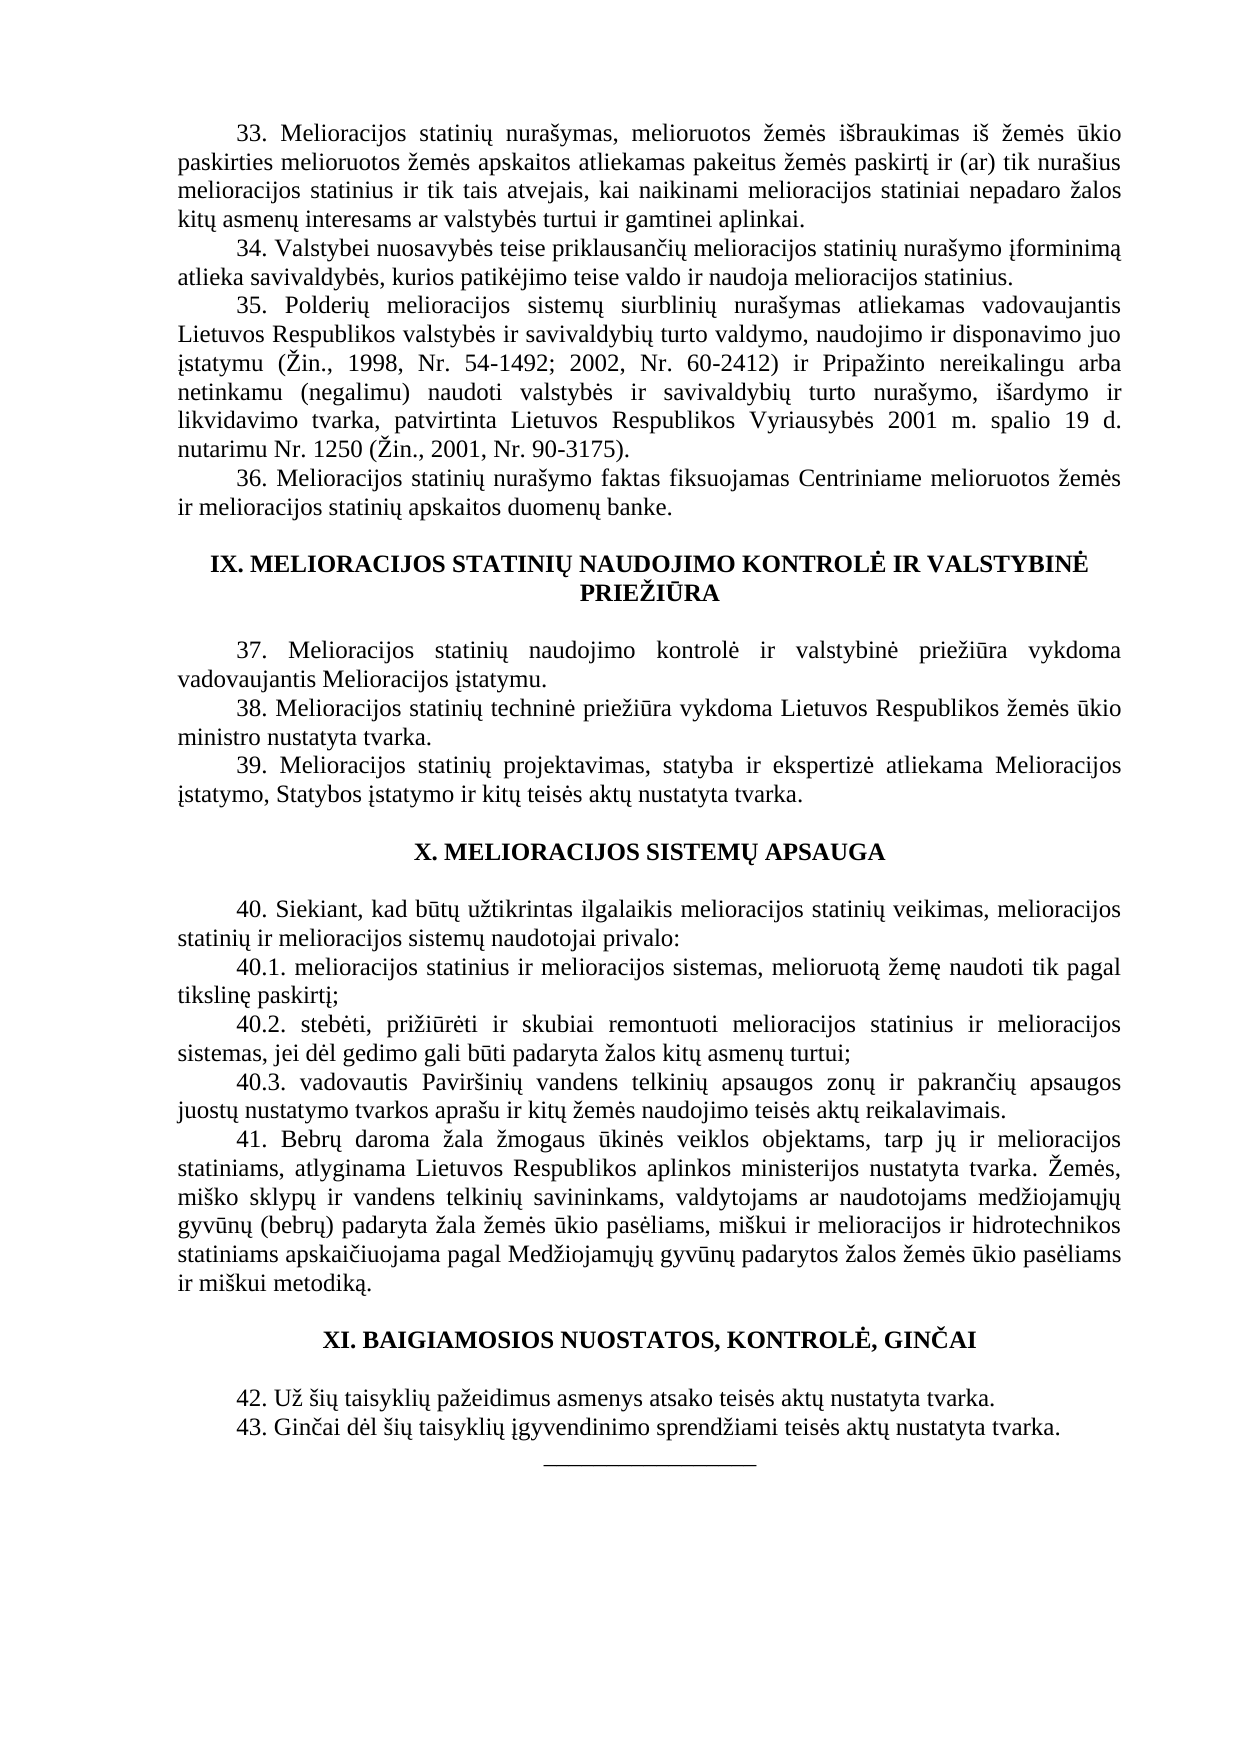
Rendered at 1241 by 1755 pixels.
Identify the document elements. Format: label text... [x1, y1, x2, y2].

text 39. Melioracijos statinių projektavimas, statyba ir ekspertizė atliekama Melioracijos įstatymo, Statybos įstatymo ir kitų teisės aktų nustatyta tvarka. [177, 751, 1122, 808]
text 40.2. stebėti, prižiūrėti ir skubiai remontuoti melioracijos statinius ir melioracijos sistemas, jei dėl gedimo gali būti padaryta žalos kitų asmenų turtui; [177, 1009, 1122, 1067]
text 35. Polderių melioracijos sistemų siurblinių nurašymas atliekamas vadovaujantis Lietuvos Respublikos valstybės ir savivaldybių turto valdymo, naudojimo ir disponavimo juo įstatymu (Žin., 1998, Nr. 54‑1492; 2002, Nr. 60‑2412) ir Pripažinto nereikalingu arba netinkamu (negalimu) naudoti valstybės ir savivaldybių turto nurašymo, išardymo ir likvidavimo tvarka, patvirtinta Lietuvos Respublikos Vyriausybės 2001 m. spalio 19 d. nutarimu Nr. 1250 (Žin., 2001, Nr. 90‑3175). [177, 291, 1122, 463]
text 40.1. melioracijos statinius ir melioracijos sistemas, melioruotą žemę naudoti tik pagal tikslinę paskirtį; [177, 952, 1122, 1009]
text 33. Melioracijos statinių nurašymas, melioruotos žemės išbraukimas iš žemės ūkio paskirties melioruotos žemės apskaitos atliekamas pakeitus žemės paskirtį ir (ar) tik nurašius melioracijos statinius ir tik tais atvejais, kai naikinami melioracijos statiniai nepadaro žalos kitų asmenų interesams ar valstybės turtui ir gamtinei aplinkai. [177, 118, 1122, 233]
text 41. Bebrų daroma žala žmogaus ūkinės veiklos objektams, tarp jų ir melioracijos statiniams, atlyginama Lietuvos Respublikos aplinkos ministerijos nustatyta tvarka. Žemės, miško sklypų ir vandens telkinių savininkams, valdytojams ar naudotojams medžiojamųjų gyvūnų (bebrų) padaryta žala žemės ūkio pasėliams, miškui ir melioracijos ir hidrotechnikos statiniams apskaičiuojama pagal Medžiojamųjų gyvūnų padarytos žalos žemės ūkio pasėliams ir miškui metodiką. [177, 1124, 1122, 1297]
text 36. Melioracijos statinių nurašymo faktas fiksuojamas Centriniame melioruotos žemės ir melioracijos statinių apskaitos duomenų banke. [177, 463, 1122, 521]
text XI. BAIGIAMOSIOS NUOSTATOS, KONTROLĖ, GINČAI [177, 1326, 1122, 1354]
text X. MELIORACIJOS SISTEMŲ APSAUGA [177, 837, 1122, 866]
text IX. MELIORACIJOS STATINIŲ NAUDOJIMO KONTROLĖ IR VALSTYBINĖ PRIEŽIŪRA [177, 549, 1122, 607]
text 38. Melioracijos statinių techninė priežiūra vykdoma Lietuvos Respublikos žemės ūkio ministro nustatyta tvarka. [177, 693, 1122, 751]
text 34. Valstybei nuosavybės teise priklausančių melioracijos statinių nurašymo įforminimą atlieka savivaldybės, kurios patikėjimo teise valdo ir naudoja melioracijos statinius. [177, 233, 1122, 291]
text 42. Už šių taisyklių pažeidimus asmenys atsako teisės aktų nustatyta tvarka. [177, 1383, 1122, 1412]
text 40.3. vadovautis Paviršinių vandens telkinių apsaugos zonų ir pakrančių apsaugos juostų nustatymo tvarkos aprašu ir kitų žemės naudojimo teisės aktų reikalavimais. [177, 1067, 1122, 1124]
text _________________ [177, 1441, 1122, 1469]
text 40. Siekiant, kad būtų užtikrintas ilgalaikis melioracijos statinių veikimas, melioracijos statinių ir melioracijos sistemų naudotojai privalo: [177, 894, 1122, 952]
text 37. Melioracijos statinių naudojimo kontrolė ir valstybinė priežiūra vykdoma vadovaujantis Melioracijos įstatymu. [177, 636, 1122, 693]
text 43. Ginčai dėl šių taisyklių įgyvendinimo sprendžiami teisės aktų nustatyta tvarka. [177, 1412, 1122, 1441]
